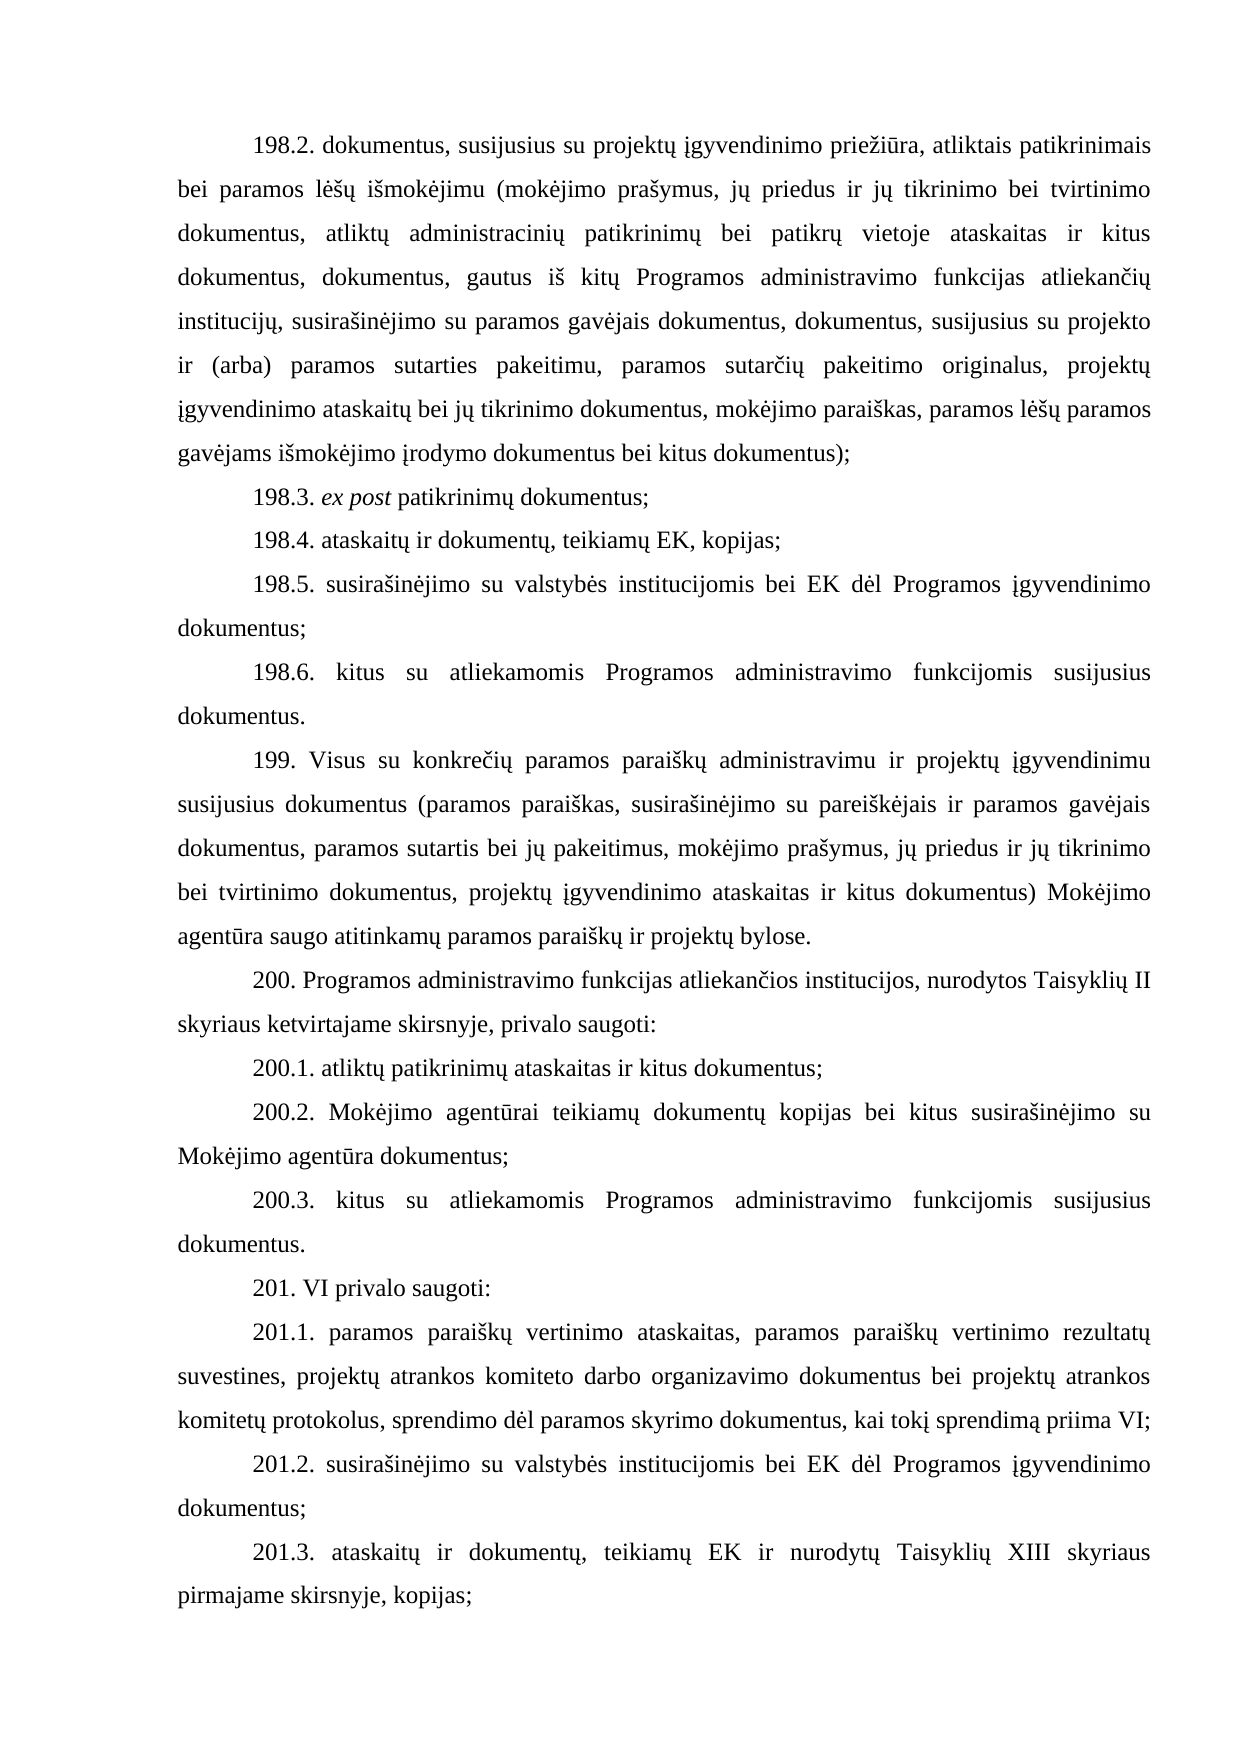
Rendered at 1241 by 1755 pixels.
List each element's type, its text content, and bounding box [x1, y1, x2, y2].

text 198.6. kitus su atliekamomis Programos administravimo funkcijomis susijusius dokumentus. [177, 657, 1152, 730]
text 200. Programos administravimo funkcijas atliekančios institucijos, nurodytos Taisyklių II skyriaus ketvirtajame skirsnyje, privalo saugoti: [177, 965, 1152, 1038]
text 200.3. kitus su atliekamomis Programos administravimo funkcijomis susijusius dokumentus. [177, 1185, 1152, 1258]
text 201.1. paramos paraiškų vertinimo ataskaitas, paramos paraiškų vertinimo rezultatų suvestines, projektų atrankos komiteto darbo organizavimo dokumentus bei projektų atrankos komitetų protokolus, sprendimo dėl paramos skyrimo dokumentus, kai tokį sprendimą priima VI; [177, 1317, 1152, 1433]
text 200.1. atliktų patikrinimų ataskaitas ir kitus dokumentus; [177, 1053, 1152, 1082]
text 198.5. susirašinėjimo su valstybės institucijomis bei EK dėl Programos įgyvendinimo dokumentus; [177, 569, 1152, 642]
text 201. VI privalo saugoti: [177, 1273, 1152, 1302]
text 201.2. susirašinėjimo su valstybės institucijomis bei EK dėl Programos įgyvendinimo dokumentus; [177, 1449, 1152, 1521]
text 200.2. Mokėjimo agentūrai teikiamų dokumentų kopijas bei kitus susirašinėjimo su Mokėjimo agentūra dokumentus; [177, 1097, 1152, 1170]
text 199. Visus su konkrečių paramos paraiškų administravimu ir projektų įgyvendinimu susijusius dokumentus (paramos paraiškas, susirašinėjimo su pareiškėjais ir paramos gavėjais dokumentus, paramos sutartis bei jų pakeitimus, mokėjimo prašymus, jų priedus ir jų tikrinimo bei tvirtinimo dokumentus, projektų įgyvendinimo ataskaitas ir kitus dokumentus) Mokėjimo agentūra saugo atitinkamų paramos paraiškų ir projektų bylose. [177, 745, 1152, 950]
text 198.4. ataskaitų ir dokumentų, teikiamų EK, kopijas; [177, 526, 1152, 554]
text 198.3. ex post patikrinimų dokumentus; [177, 482, 1152, 510]
text 198.2. dokumentus, susijusius su projektų įgyvendinimo priežiūra, atliktais patikrinimais bei paramos lėšų išmokėjimu (mokėjimo prašymus, jų priedus ir jų tikrinimo bei tvirtinimo dokumentus, atliktų administracinių patikrinimų bei patikrų vietoje ataskaitas ir kitus dokumentus, dokumentus, gautus iš kitų Programos administravimo funkcijas atliekančių institucijų, susirašinėjimo su paramos gavėjais dokumentus, dokumentus, susijusius su projekto ir (arba) paramos sutarties pakeitimu, paramos sutarčių pakeitimo originalus, projektų įgyvendinimo ataskaitų bei jų tikrinimo dokumentus, mokėjimo paraiškas, paramos lėšų paramos gavėjams išmokėjimo įrodymo dokumentus bei kitus dokumentus); [177, 130, 1152, 466]
text 201.3. ataskaitų ir dokumentų, teikiamų EK ir nurodytų Taisyklių XIII skyriaus pirmajame skirsnyje, kopijas; [177, 1537, 1152, 1609]
